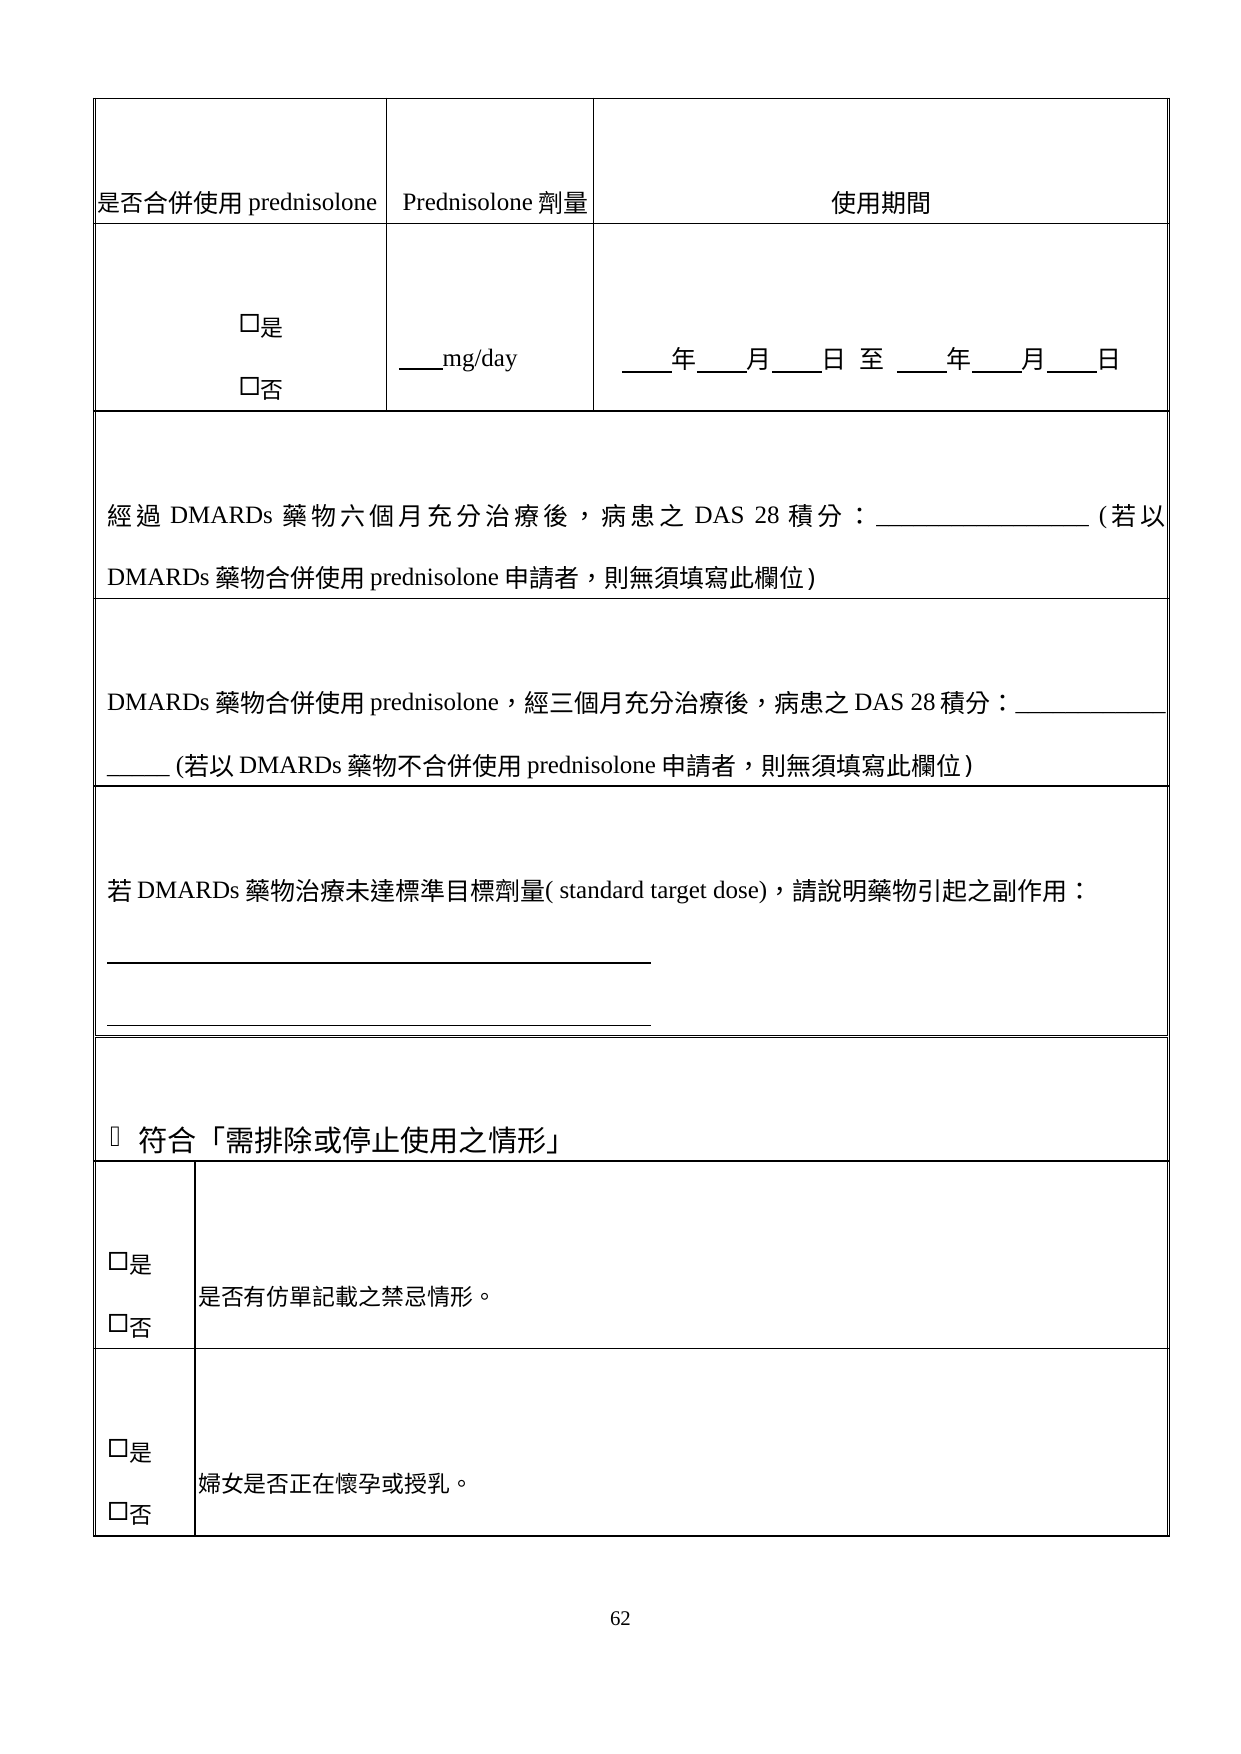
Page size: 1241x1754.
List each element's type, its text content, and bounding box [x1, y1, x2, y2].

table_cell mg/day [387, 224, 593, 410]
table_cell  符合「需排除或停止使用之情形」 [96, 1038, 1167, 1160]
table_cell 經過DMARDs藥物六個月充分治療後，病患之DAS 28積分：_________________ (若以DMARDs藥物合併使用prednisolone申請者，則無須填寫此欄位) [96, 412, 1167, 597]
table_cell DMARDs藥物合併使用prednisolone，經三個月充分治療後，病患之DAS 28積分：_________________ (若以DMARDs藥物不合併使用prednisolone申請者，則無須填寫此欄位) [96, 599, 1167, 785]
table_cell 是 否 [96, 224, 386, 410]
table_cell 使用期間 [594, 99, 1167, 222]
table_cell 是 否 [96, 1349, 194, 1535]
table_cell 婦女是否正在懷孕或授乳。 [196, 1349, 1167, 1535]
table_cell 年 月 日 至 年 月 日 [594, 224, 1167, 410]
table_cell 是否合併使用prednisolone [96, 99, 386, 222]
table_cell 若DMARDs藥物治療未達標準目標劑量( standard target dose)，請說明藥物引起之副作用： [96, 787, 1167, 1035]
table_cell 是否有仿單記載之禁忌情形。 [196, 1162, 1167, 1347]
table_cell 是 否 [96, 1162, 194, 1347]
table_cell Prednisolone劑量 [387, 99, 593, 222]
